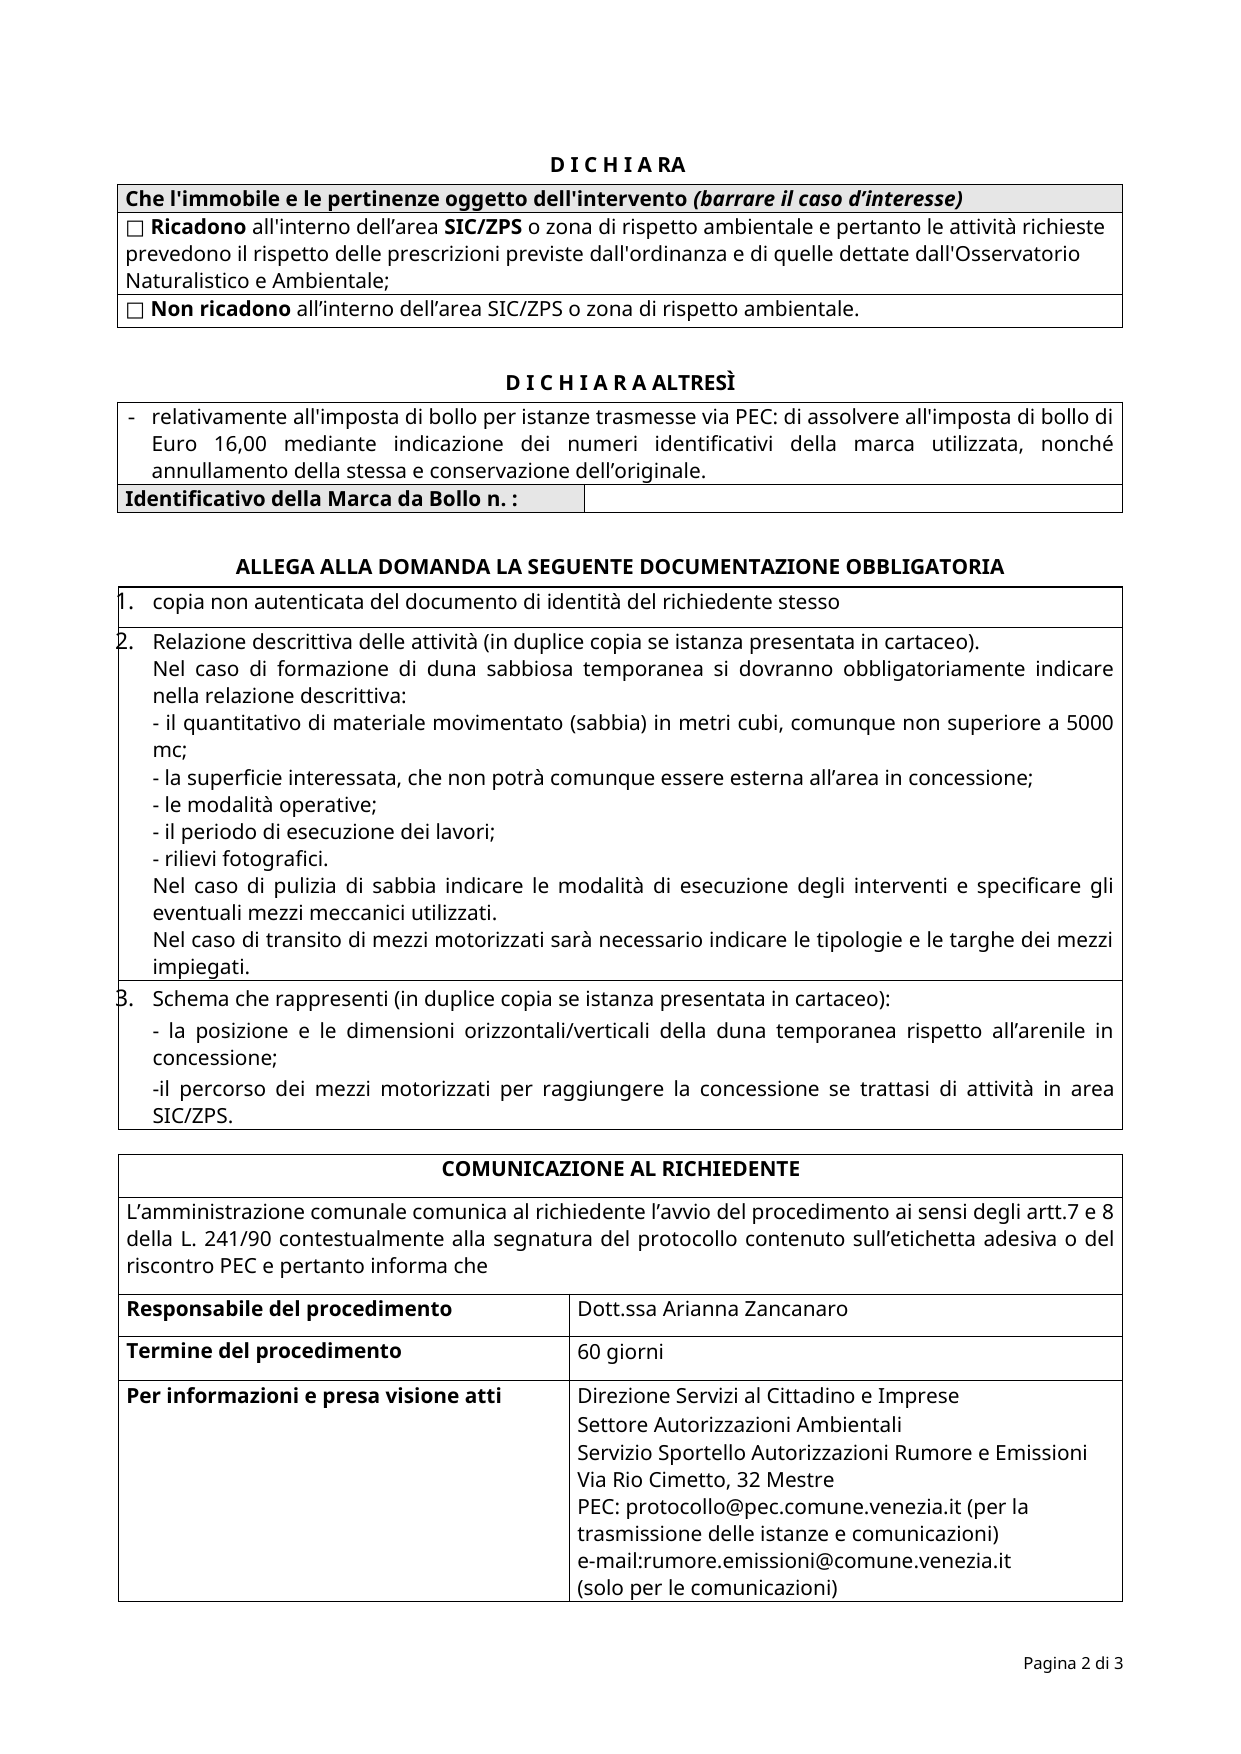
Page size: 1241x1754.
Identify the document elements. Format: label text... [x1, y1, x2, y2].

table_cell □ Non ricadono all’interno dell’area SIC/ZPS o zona di rispetto ambientale. [118, 295, 1122, 327]
table_cell Schema che rappresenti (in duplice copia se istanza presentata in cartaceo): - la posizione e le dimensioni orizzontali/verticali della duna temporanea rispetto all’arenile in concessione; -il percorso dei mezzi motorizzati per raggiungere la concessione se trattasi di attività in area SIC/ZPS. [119, 981, 1122, 1129]
table_header relativamente all'imposta di bollo per istanze trasmesse via PEC: di assolvere all'imposta di bollo di Euro 16,00 mediante indicazione dei numeri identificativi della marca utilizzata, nonché annullamento della stessa e conservazione dell’originale. [118, 403, 1122, 484]
text ALLEGA ALLA DOMANDA LA SEGUENTE DOCUMENTAZIONE OBBLIGATORIA [118, 552, 1122, 581]
table_cell Termine del procedimento [119, 1337, 569, 1380]
table_cell Responsabile del procedimento [119, 1295, 569, 1336]
table_cell 60 giorni [570, 1337, 1122, 1380]
subtitle D I C H I A RA [118, 151, 1122, 178]
table_cell Dott.ssa Arianna Zancanaro [570, 1295, 1122, 1336]
table_cell Identificativo della Marca da Bollo n. : [118, 485, 584, 512]
table_header copia non autenticata del documento di identità del richiedente stesso [119, 588, 1122, 627]
table_cell [585, 485, 1122, 512]
table_cell Relazione descrittiva delle attività (in duplice copia se istanza presentata in cartaceo). Nel caso di formazione di duna sabbiosa temporanea si dovranno obbligatoriamente indicare nella relazione descrittiva: - il quantitativo di materiale movimentato (sabbia) in metri cubi, comunque non superiore a 5000 mc; - la superficie interessata, che non potrà comunque essere esterna all’area in concessione; - le modalità operative; - il periodo di esecuzione dei lavori; - rilievi fotografici. Nel caso di pulizia di sabbia indicare le modalità di esecuzione degli interventi e specificare gli eventuali mezzi meccanici utilizzati. Nel caso di transito di mezzi motorizzati sarà necessario indicare le tipologie e le targhe dei mezzi impiegati. [119, 628, 1122, 980]
table_header Che l'immobile e le pertinenze oggetto dell'intervento (barrare il caso d’interesse) [118, 185, 1122, 212]
subtitle D I C H I A R A ALTRESÌ [118, 369, 1122, 396]
table_cell Per informazioni e presa visione atti [119, 1381, 569, 1601]
table_cell □ Ricadono all'interno dell’area SIC/ZPS o zona di rispetto ambientale e pertanto le attività richieste prevedono il rispetto delle prescrizioni previste dall'ordinanza e di quelle dettate dall'Osservatorio Naturalistico e Ambientale; [118, 213, 1122, 294]
table_cell L’amministrazione comunale comunica al richiedente l’avvio del procedimento ai sensi degli artt.7 e 8 della L. 241/90 contestualmente alla segnatura del protocollo contenuto sull’etichetta adesiva o del riscontro PEC e pertanto informa che [119, 1198, 1122, 1293]
table_header COMUNICAZIONE AL RICHIEDENTE [119, 1155, 1122, 1197]
table_cell Direzione Servizi al Cittadino e Imprese Settore Autorizzazioni Ambientali Servizio Sportello Autorizzazioni Rumore e Emissioni Via Rio Cimetto, 32 Mestre PEC: protocollo@pec.comune.venezia.it (per la trasmissione delle istanze e comunicazioni) e-mail:rumore.emissioni@comune.venezia.it (solo per le comunicazioni) [570, 1381, 1122, 1601]
